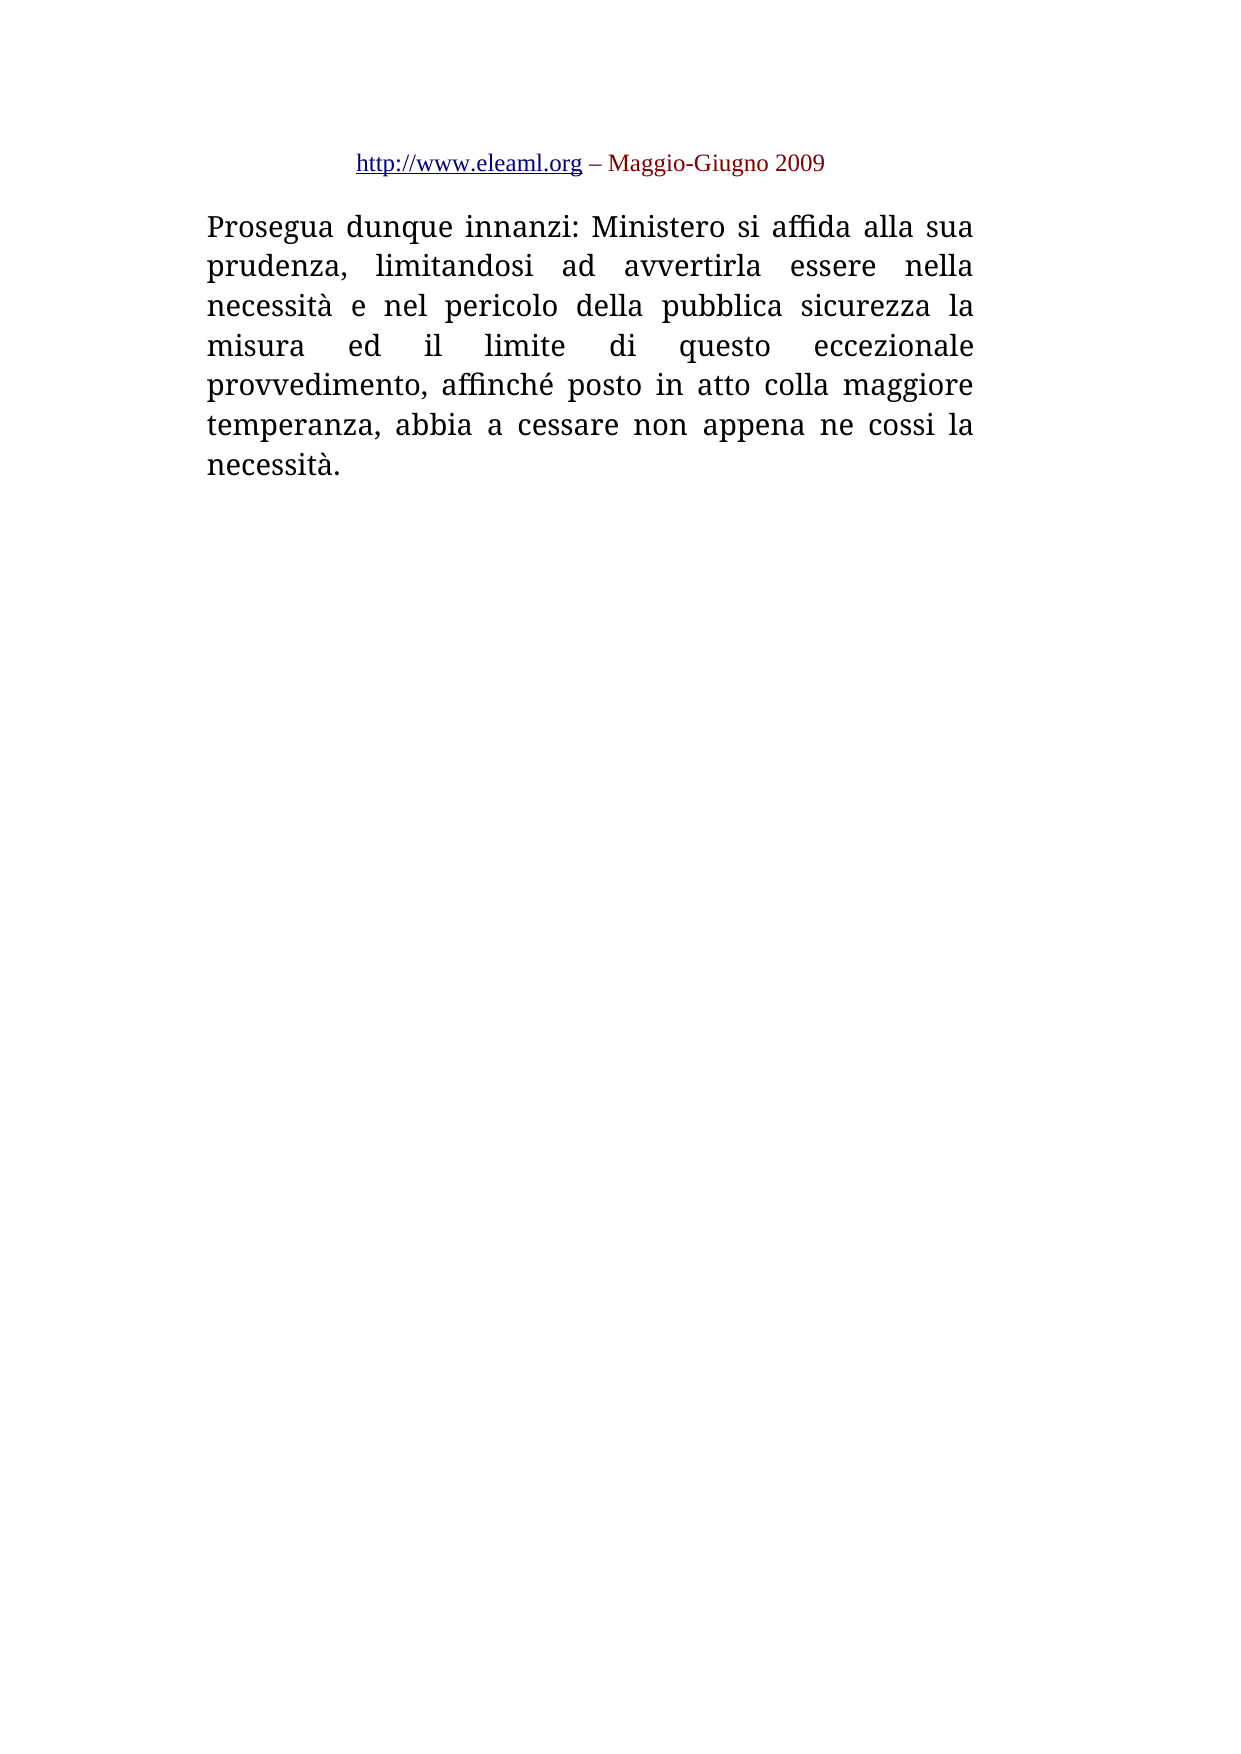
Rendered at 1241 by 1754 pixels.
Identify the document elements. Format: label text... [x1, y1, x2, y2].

text Prosegua dunque innanzi: Ministero si affida alla sua prudenza, limitandosi ad avvertirla essere nella necessità e nel pericolo della pubblica sicurezza la misura ed il limite di questo eccezionale provvedimento, affinché posto in atto colla maggiore temperanza, abbia a cessare non appena ne cossi la necessità. [207, 206, 974, 484]
